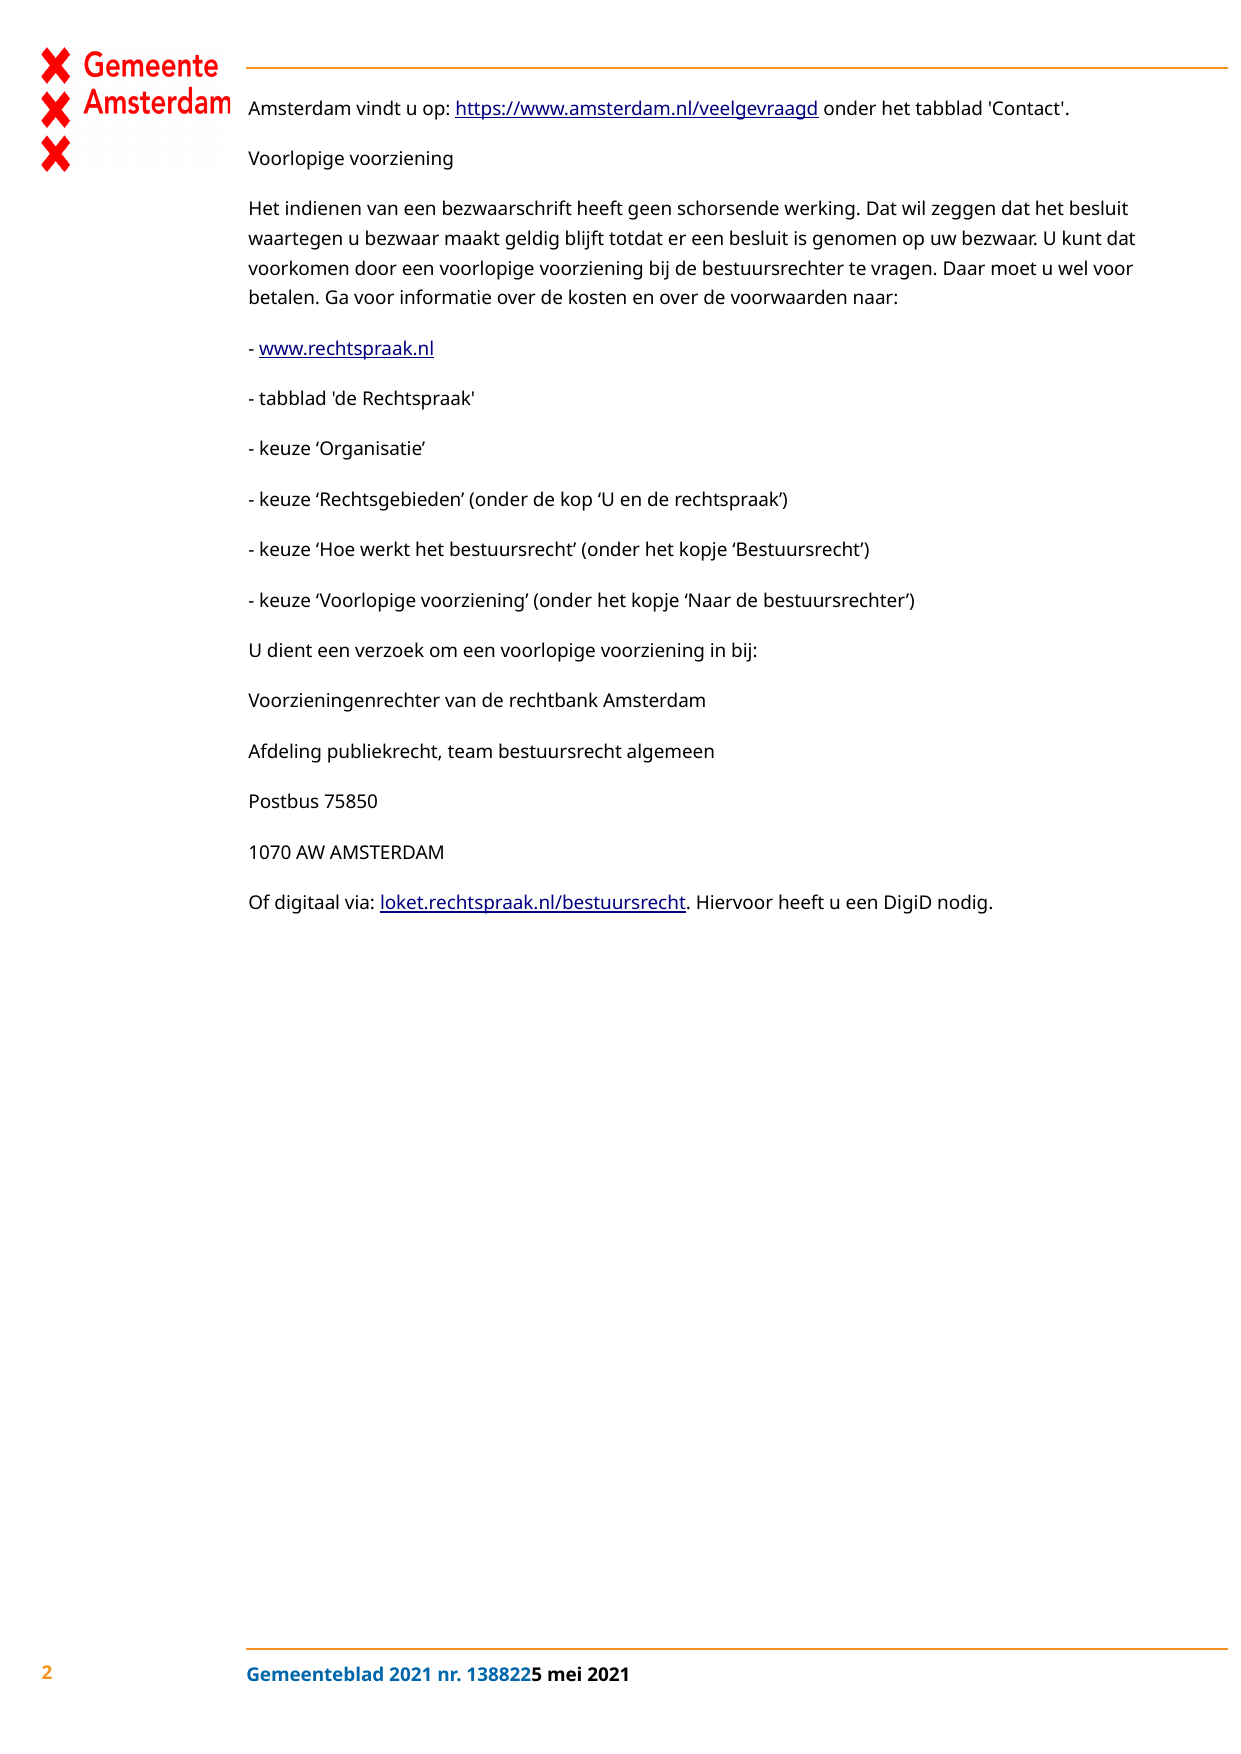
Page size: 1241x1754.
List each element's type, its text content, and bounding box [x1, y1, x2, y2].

text - keuze ‘Hoe werkt het bestuursrecht’ (onder het kopje ‘Bestuursrecht’) [248, 536, 1152, 562]
text Of digitaal via: loket.rechtspraak.nl/bestuursrecht. Hiervoor heeft u een DigiD nodig. [248, 889, 1152, 915]
text - keuze ‘Voorlopige voorziening’ (onder het kopje ‘Naar de bestuursrechter’) [248, 587, 1152, 613]
text Amsterdam vindt u op: https://www.amsterdam.nl/veelgevraagd onder het tabblad 'Contact'. [248, 95, 1152, 121]
text - keuze ‘Organisatie’ [248, 436, 1152, 461]
text 1070 AW AMSTERDAM [248, 839, 1152, 865]
text U dient een verzoek om een voorlopige voorziening in bij: [248, 637, 1152, 663]
text Voorlopige voorziening [248, 145, 1152, 171]
text - keuze ‘Rechtsgebieden’ (onder de kop ‘U en de rechtspraak’) [248, 486, 1152, 512]
text - www.rechtspraak.nl [248, 335, 1152, 361]
text Afdeling publiekrecht, team bestuursrecht algemeen [248, 738, 1152, 764]
text Postbus 75850 [248, 788, 1152, 814]
text Voorzieningenrechter van de rechtbank Amsterdam [248, 688, 1152, 713]
text Het indienen van een bezwaarschrift heeft geen schorsende werking. Dat wil zeggen dat het besluit waartegen u bezwaar maakt geldig blijft totdat er een besluit is genomen op uw bezwaar. U kunt dat voorkomen door een voorlopige voorziening bij de bestuursrechter te vragen. Daar moet u wel voor betalen. Ga voor informatie over de kosten en over de voorwaarden naar: [248, 196, 1152, 310]
picture [41, 47, 231, 172]
text - tabblad 'de Rechtspraak' [248, 385, 1152, 411]
